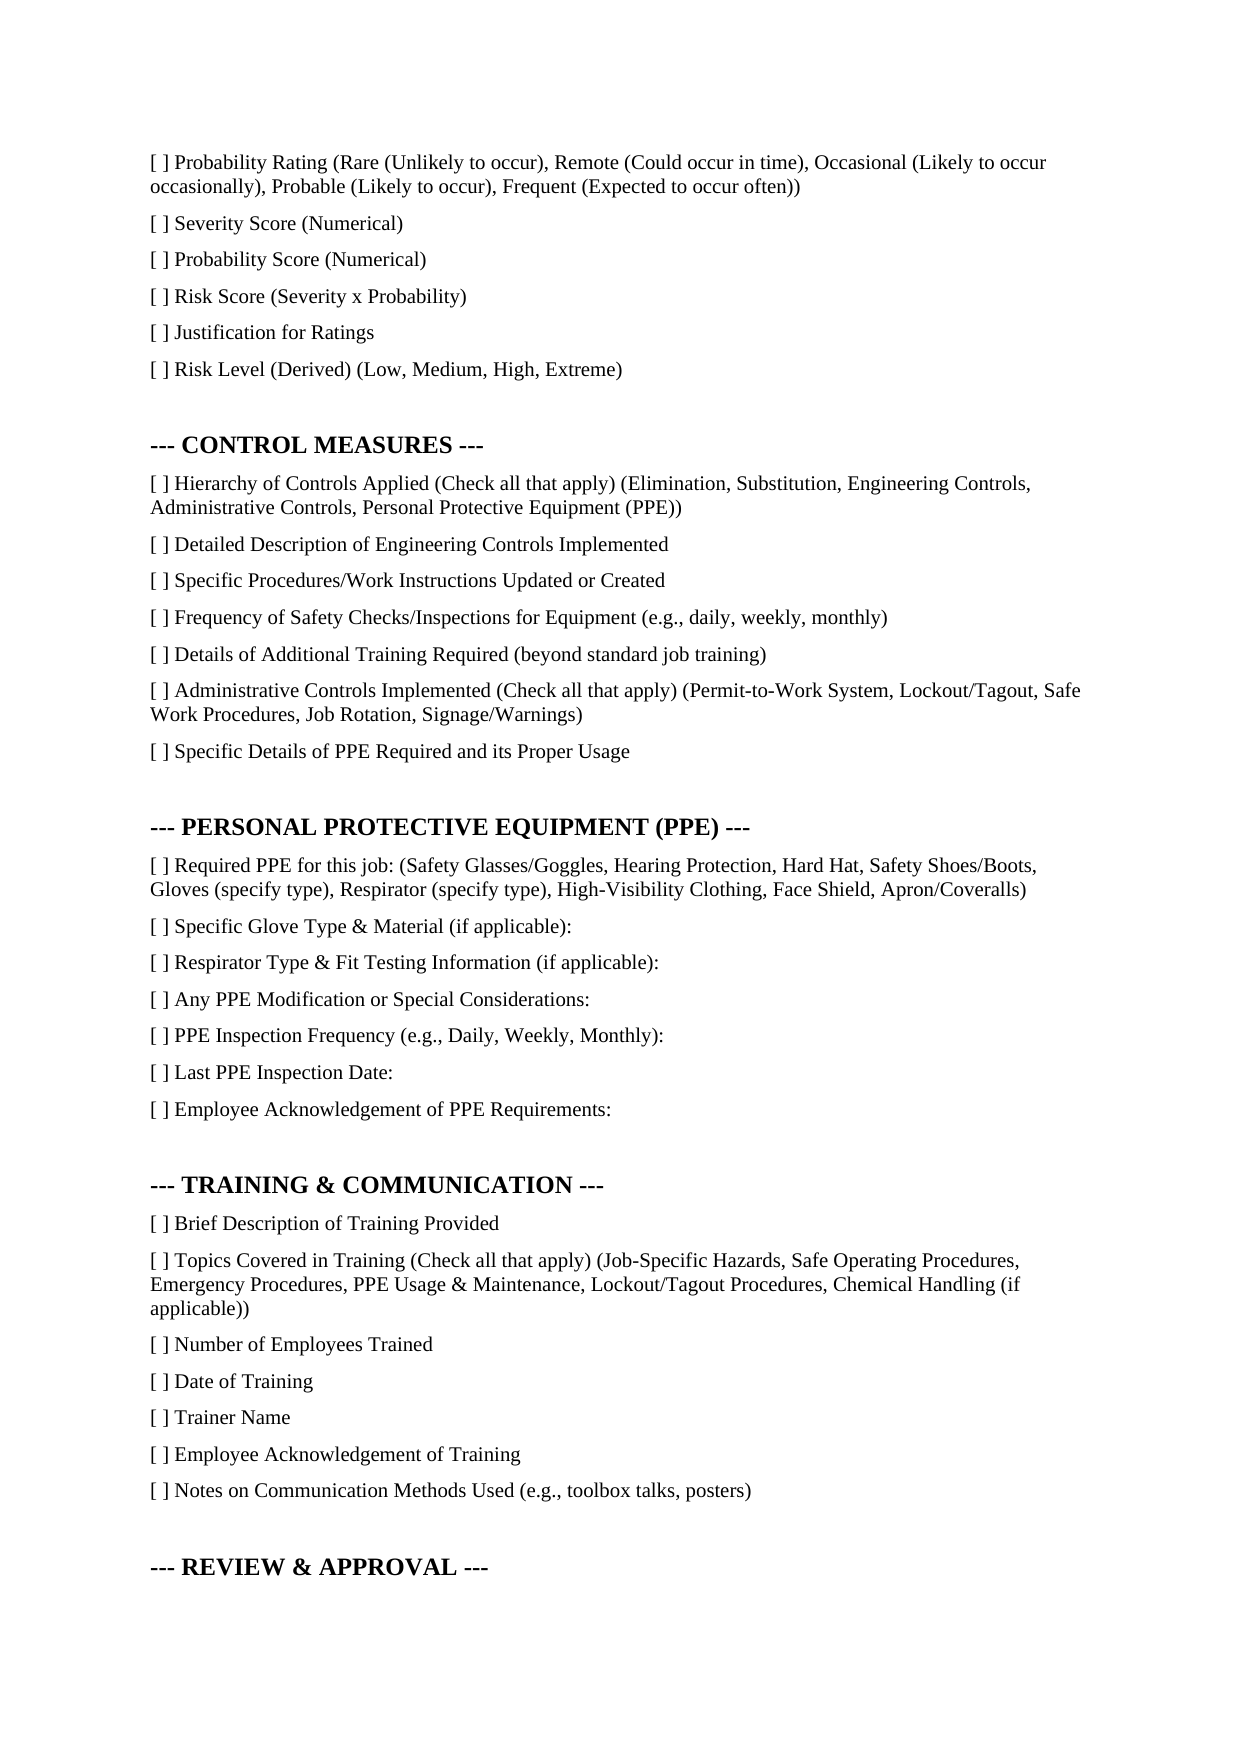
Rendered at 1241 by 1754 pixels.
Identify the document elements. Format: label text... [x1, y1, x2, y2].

text [ ] Employee Acknowledgement of PPE Requirements: [150, 1097, 1090, 1121]
text [ ] Detailed Description of Engineering Controls Implemented [150, 532, 1090, 556]
text [ ] Brief Description of Training Provided [150, 1211, 1090, 1235]
text [ ] Severity Score (Numerical) [150, 211, 1090, 235]
text [ ] Specific Details of PPE Required and its Proper Usage [150, 739, 1090, 763]
text [ ] Number of Employees Trained [150, 1332, 1090, 1356]
text [ ] Last PPE Inspection Date: [150, 1060, 1090, 1084]
text [ ] Hierarchy of Controls Applied (Check all that apply) (Elimination, Substitution, Engineering Controls, Administrative Controls, Personal Protective Equipment (PPE)) [150, 471, 1090, 519]
text [ ] Probability Score (Numerical) [150, 247, 1090, 271]
text [ ] Specific Glove Type & Material (if applicable): [150, 914, 1090, 938]
text [ ] Justification for Ratings [150, 320, 1090, 344]
text [ ] Risk Score (Severity x Probability) [150, 284, 1090, 308]
text [ ] Details of Additional Training Required (beyond standard job training) [150, 642, 1090, 666]
text [ ] Any PPE Modification or Special Considerations: [150, 987, 1090, 1011]
text [ ] Administrative Controls Implemented (Check all that apply) (Permit-to-Work System, Lockout/Tagout, Safe Work Procedures, Job Rotation, Signage/Warnings) [150, 678, 1090, 726]
text [ ] Notes on Communication Methods Used (e.g., toolbox talks, posters) [150, 1478, 1090, 1502]
text [ ] Employee Acknowledgement of Training [150, 1442, 1090, 1466]
text [ ] PPE Inspection Frequency (e.g., Daily, Weekly, Monthly): [150, 1023, 1090, 1047]
text [ ] Probability Rating (Rare (Unlikely to occur), Remote (Could occur in time), Occasional (Likely to occur occasionally), Probable (Likely to occur), Frequent (Expected to occur often)) [150, 150, 1090, 198]
text [ ] Risk Level (Derived) (Low, Medium, High, Extreme) [150, 357, 1090, 381]
text [ ] Trainer Name [150, 1405, 1090, 1429]
text [ ] Required PPE for this job: (Safety Glasses/Goggles, Hearing Protection, Hard Hat, Safety Shoes/Boots, Gloves (specify type), Respirator (specify type), High-Visibility Clothing, Face Shield, Apron/Coveralls) [150, 853, 1090, 901]
text [ ] Date of Training [150, 1369, 1090, 1393]
text [ ] Respirator Type & Fit Testing Information (if applicable): [150, 950, 1090, 974]
text --- TRAINING & COMMUNICATION --- [150, 1170, 1090, 1198]
text [ ] Frequency of Safety Checks/Inspections for Equipment (e.g., daily, weekly, monthly) [150, 605, 1090, 629]
text --- PERSONAL PROTECTIVE EQUIPMENT (PPE) --- [150, 812, 1090, 841]
text [ ] Topics Covered in Training (Check all that apply) (Job-Specific Hazards, Safe Operating Procedures, Emergency Procedures, PPE Usage & Maintenance, Lockout/Tagout Procedures, Chemical Handling (if applicable)) [150, 1247, 1090, 1320]
text --- CONTROL MEASURES --- [150, 430, 1090, 459]
text --- REVIEW & APPROVAL --- [150, 1552, 1090, 1580]
text [ ] Specific Procedures/Work Instructions Updated or Created [150, 568, 1090, 592]
